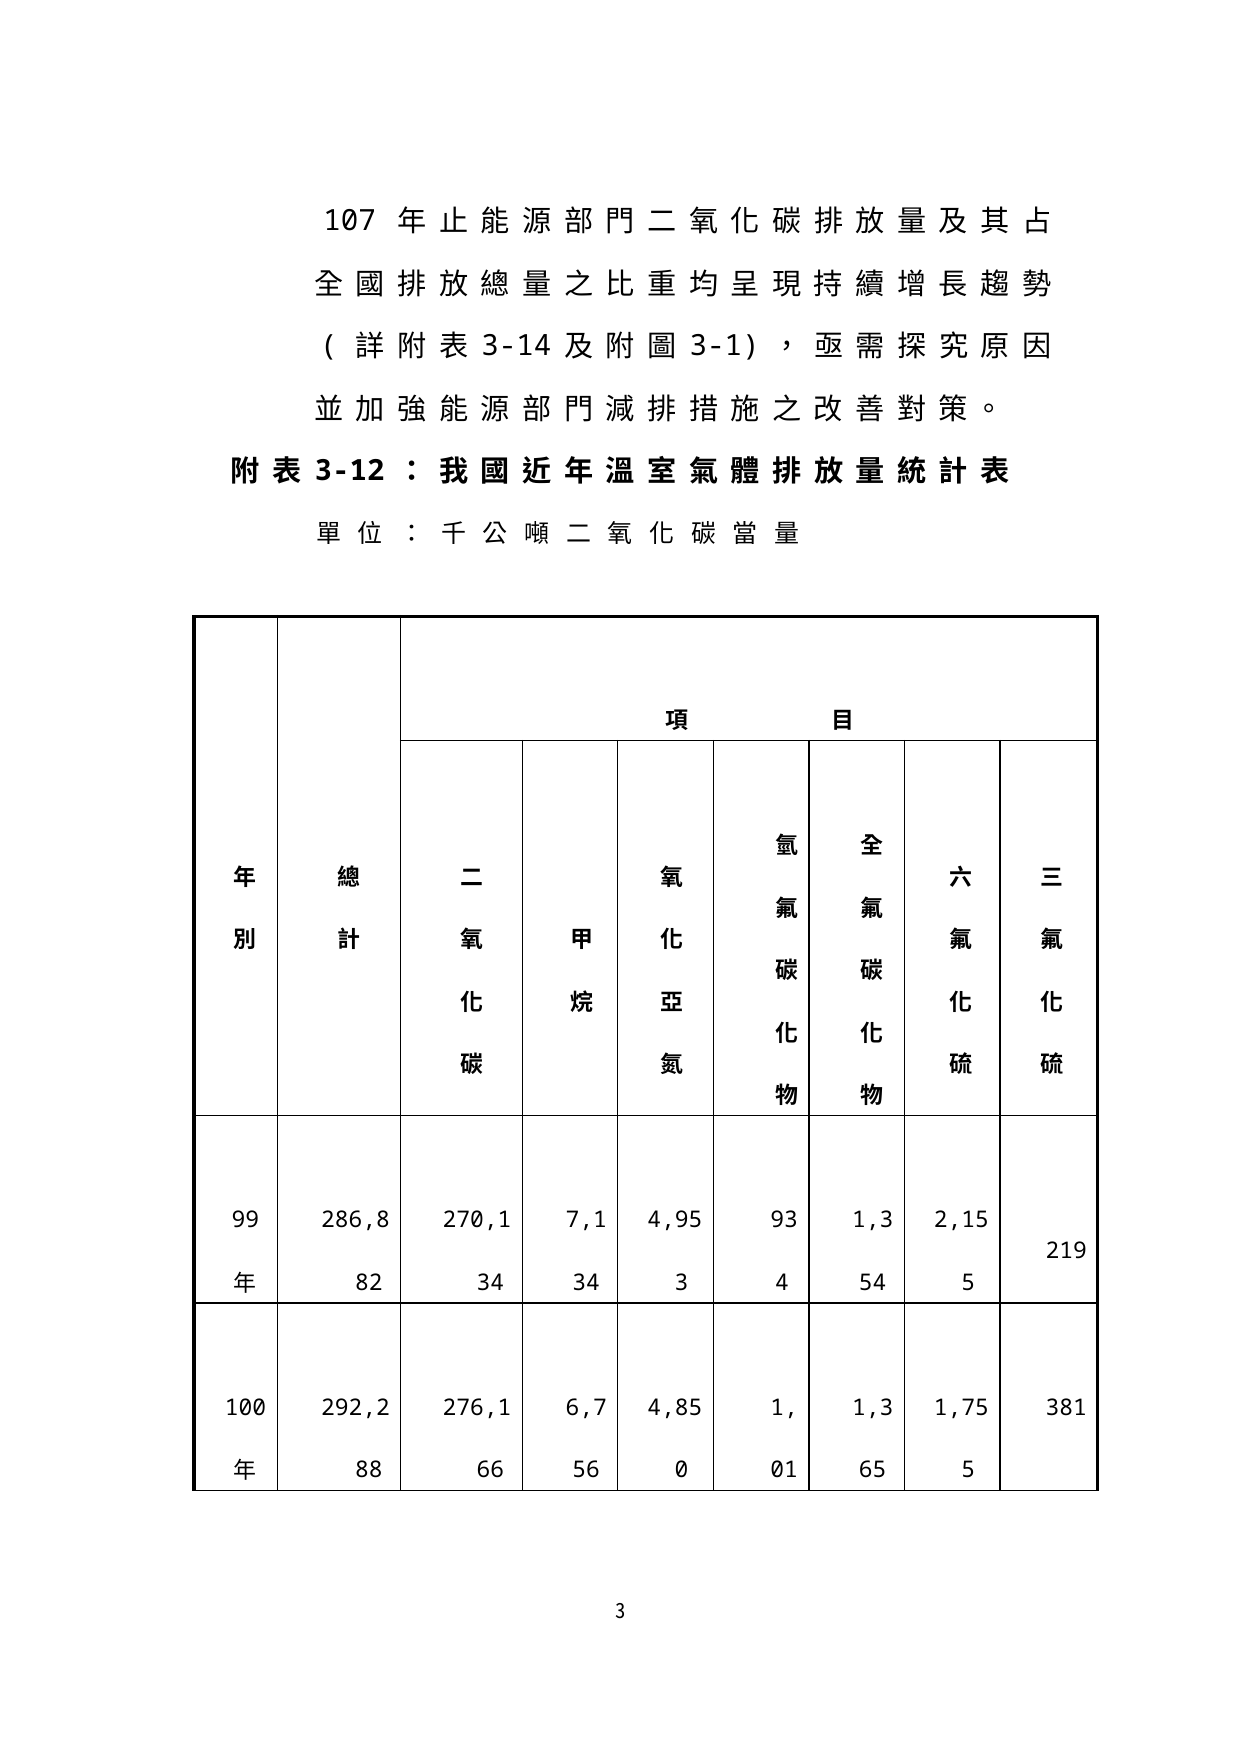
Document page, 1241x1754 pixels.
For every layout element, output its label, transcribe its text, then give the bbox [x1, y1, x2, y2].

table_cell 934 [714, 1116, 808, 1302]
table_cell 六氟化硫 [905, 741, 999, 1115]
table_cell 二氧化碳 [401, 741, 522, 1115]
table_cell 1,354 [810, 1116, 904, 1302]
table_cell 381 [1001, 1304, 1096, 1490]
text 附表3-12：我國近年溫室氣體排放量統計表 單位：千公噸二氧化碳當量 [186, 427, 1058, 615]
table_cell 4,850 [618, 1304, 713, 1490]
table_header 年別 [196, 618, 277, 1115]
table_cell 全氟碳化物 [810, 741, 904, 1115]
table_cell 三氟化硫 [1001, 741, 1096, 1115]
table_cell 100年 [196, 1304, 277, 1490]
table_cell 2,155 [905, 1116, 999, 1302]
table_cell 286,882 [278, 1116, 400, 1302]
table_cell 292,288 [278, 1304, 400, 1490]
table_cell 270,134 [401, 1116, 522, 1302]
table_cell 276,166 [401, 1304, 522, 1490]
table_cell 1,365 [810, 1304, 904, 1490]
table_cell 99年 [196, 1116, 277, 1302]
table_cell 甲烷 [523, 741, 617, 1115]
table_cell 6,756 [523, 1304, 617, 1490]
text 107年止能源部門二氧化碳排放量及其占全國排放總量之比重均呈現持續增長趨勢(詳附表3-14及附圖3-1)，亟需探究原因並加強能源部門減排措施之改善對策。 [271, 177, 1058, 427]
table_header 總計 [278, 618, 400, 1115]
table_cell 氧化亞氮 [618, 741, 713, 1115]
table_header 項 目 [401, 618, 1096, 740]
table_cell 1,01 [714, 1304, 808, 1490]
table_cell 7,134 [523, 1116, 617, 1302]
table_cell 氫氟碳化物 [714, 741, 808, 1115]
table_cell 219 [1001, 1116, 1096, 1302]
table_cell 1,755 [905, 1304, 999, 1490]
table_cell 4,953 [618, 1116, 713, 1302]
